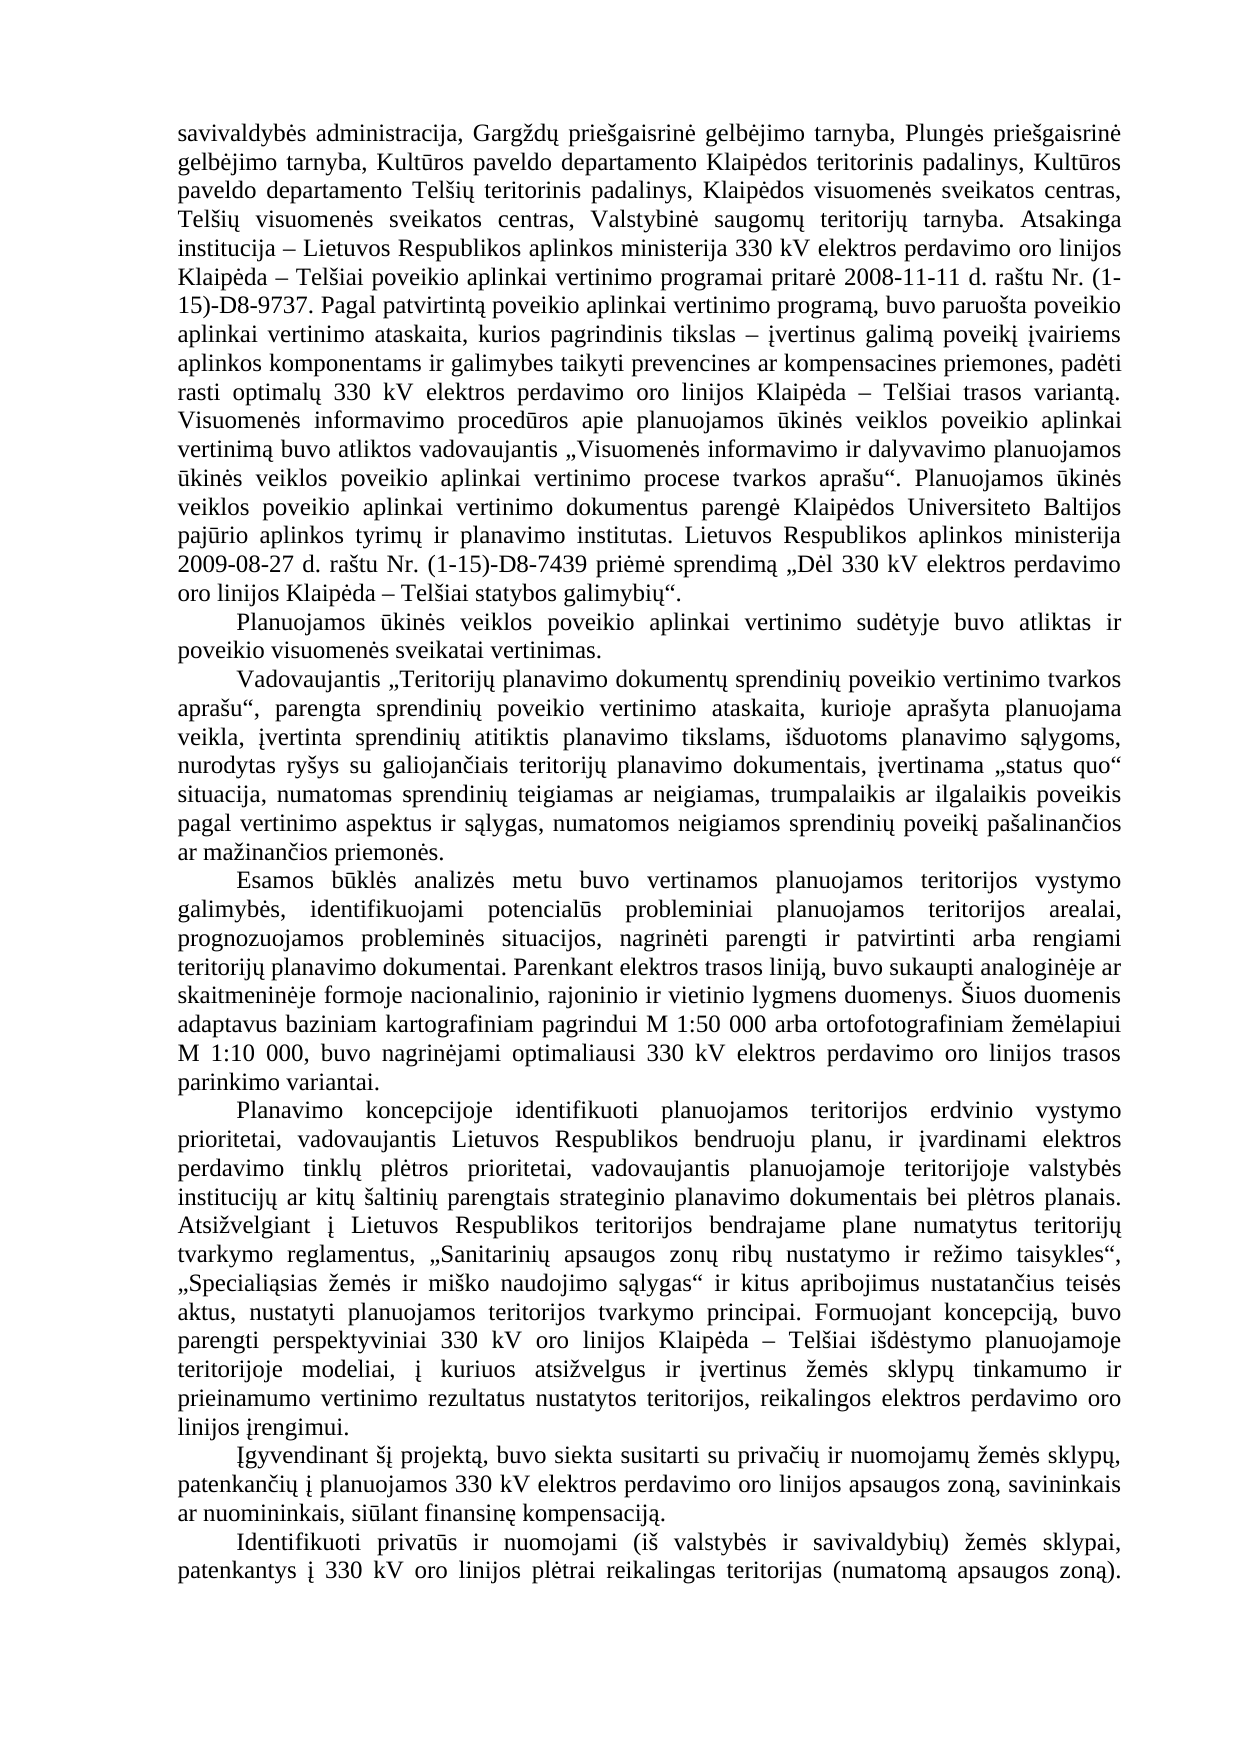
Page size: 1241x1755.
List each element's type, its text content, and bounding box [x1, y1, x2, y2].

text Planavimo koncepcijoje identifikuoti planuojamos teritorijos erdvinio vystymo prioritetai, vadovaujantis Lietuvos Respublikos bendruoju planu, ir įvardinami elektros perdavimo tinklų plėtros prioritetai, vadovaujantis planuojamoje teritorijoje valstybės institucijų ar kitų šaltinių parengtais strateginio planavimo dokumentais bei plėtros planais. Atsižvelgiant į Lietuvos Respublikos teritorijos bendrajame plane numatytus teritorijų tvarkymo reglamentus, „Sanitarinių apsaugos zonų ribų nustatymo ir režimo taisykles“, „Specialiąsias žemės ir miško naudojimo sąlygas“ ir kitus apribojimus nustatančius teisės aktus, nustatyti planuojamos teritorijos tvarkymo principai. Formuojant koncepciją, buvo parengti perspektyviniai 330 kV oro linijos Klaipėda – Telšiai išdėstymo planuojamoje teritorijoje modeliai, į kuriuos atsižvelgus ir įvertinus žemės sklypų tinkamumo ir prieinamumo vertinimo rezultatus nustatytos teritorijos, reikalingos elektros perdavimo oro linijos įrengimui. [177, 1096, 1122, 1441]
text Identifikuoti privatūs ir nuomojami (iš valstybės ir savivaldybių) žemės sklypai, patenkantys į 330 kV oro linijos plėtrai reikalingas teritorijas (numatomą apsaugos zoną). [177, 1527, 1122, 1584]
text Įgyvendinant šį projektą, buvo siekta susitarti su privačių ir nuomojamų žemės sklypų, patenkančių į planuojamos 330 kV elektros perdavimo oro linijos apsaugos zoną, savininkais ar nuomininkais, siūlant finansinę kompensaciją. [177, 1441, 1122, 1527]
text Esamos būklės analizės metu buvo vertinamos planuojamos teritorijos vystymo galimybės, identifikuojami potencialūs probleminiai planuojamos teritorijos arealai, prognozuojamos probleminės situacijos, nagrinėti parengti ir patvirtinti arba rengiami teritorijų planavimo dokumentai. Parenkant elektros trasos liniją, buvo sukaupti analoginėje ar skaitmeninėje formoje nacionalinio, rajoninio ir vietinio lygmens duomenys. Šiuos duomenis adaptavus baziniam kartografiniam pagrindui M 1:50 000 arba ortofotografiniam žemėlapiui M 1:10 000, buvo nagrinėjami optimaliausi 330 kV elektros perdavimo oro linijos trasos parinkimo variantai. [177, 866, 1122, 1096]
text Planuojamos ūkinės veiklos poveikio aplinkai vertinimo sudėtyje buvo atliktas ir poveikio visuomenės sveikatai vertinimas. [177, 607, 1122, 664]
text Vadovaujantis „Teritorijų planavimo dokumentų sprendinių poveikio vertinimo tvarkos aprašu“, parengta sprendinių poveikio vertinimo ataskaita, kurioje aprašyta planuojama veikla, įvertinta sprendinių atitiktis planavimo tikslams, išduotoms planavimo sąlygoms, nurodytas ryšys su galiojančiais teritorijų planavimo dokumentais, įvertinama „status quo“ situacija, numatomas sprendinių teigiamas ar neigiamas, trumpalaikis ar ilgalaikis poveikis pagal vertinimo aspektus ir sąlygas, numatomos neigiamos sprendinių poveikį pašalinančios ar mažinančios priemonės. [177, 664, 1122, 866]
text savivaldybės administracija, Gargždų priešgaisrinė gelbėjimo tarnyba, Plungės priešgaisrinė gelbėjimo tarnyba, Kultūros paveldo departamento Klaipėdos teritorinis padalinys, Kultūros paveldo departamento Telšių teritorinis padalinys, Klaipėdos visuomenės sveikatos centras, Telšių visuomenės sveikatos centras, Valstybinė saugomų teritorijų tarnyba. Atsakinga institucija – Lietuvos Respublikos aplinkos ministerija 330 kV elektros perdavimo oro linijos Klaipėda – Telšiai poveikio aplinkai vertinimo programai pritarė 2008-11-11 d. raštu Nr. (1-15)-D8-9737. Pagal patvirtintą poveikio aplinkai vertinimo programą, buvo paruošta poveikio aplinkai vertinimo ataskaita, kurios pagrindinis tikslas – įvertinus galimą poveikį įvairiems aplinkos komponentams ir galimybes taikyti prevencines ar kompensacines priemones, padėti rasti optimalų 330 kV elektros perdavimo oro linijos Klaipėda – Telšiai trasos variantą. Visuomenės informavimo procedūros apie planuojamos ūkinės veiklos poveikio aplinkai vertinimą buvo atliktos vadovaujantis „Visuomenės informavimo ir dalyvavimo planuojamos ūkinės veiklos poveikio aplinkai vertinimo procese tvarkos aprašu“. Planuojamos ūkinės veiklos poveikio aplinkai vertinimo dokumentus parengė Klaipėdos Universiteto Baltijos pajūrio aplinkos tyrimų ir planavimo institutas. Lietuvos Respublikos aplinkos ministerija 2009-08-27 d. raštu Nr. (1-15)-D8-7439 priėmė sprendimą „Dėl 330 kV elektros perdavimo oro linijos Klaipėda – Telšiai statybos galimybių“. [177, 118, 1122, 607]
